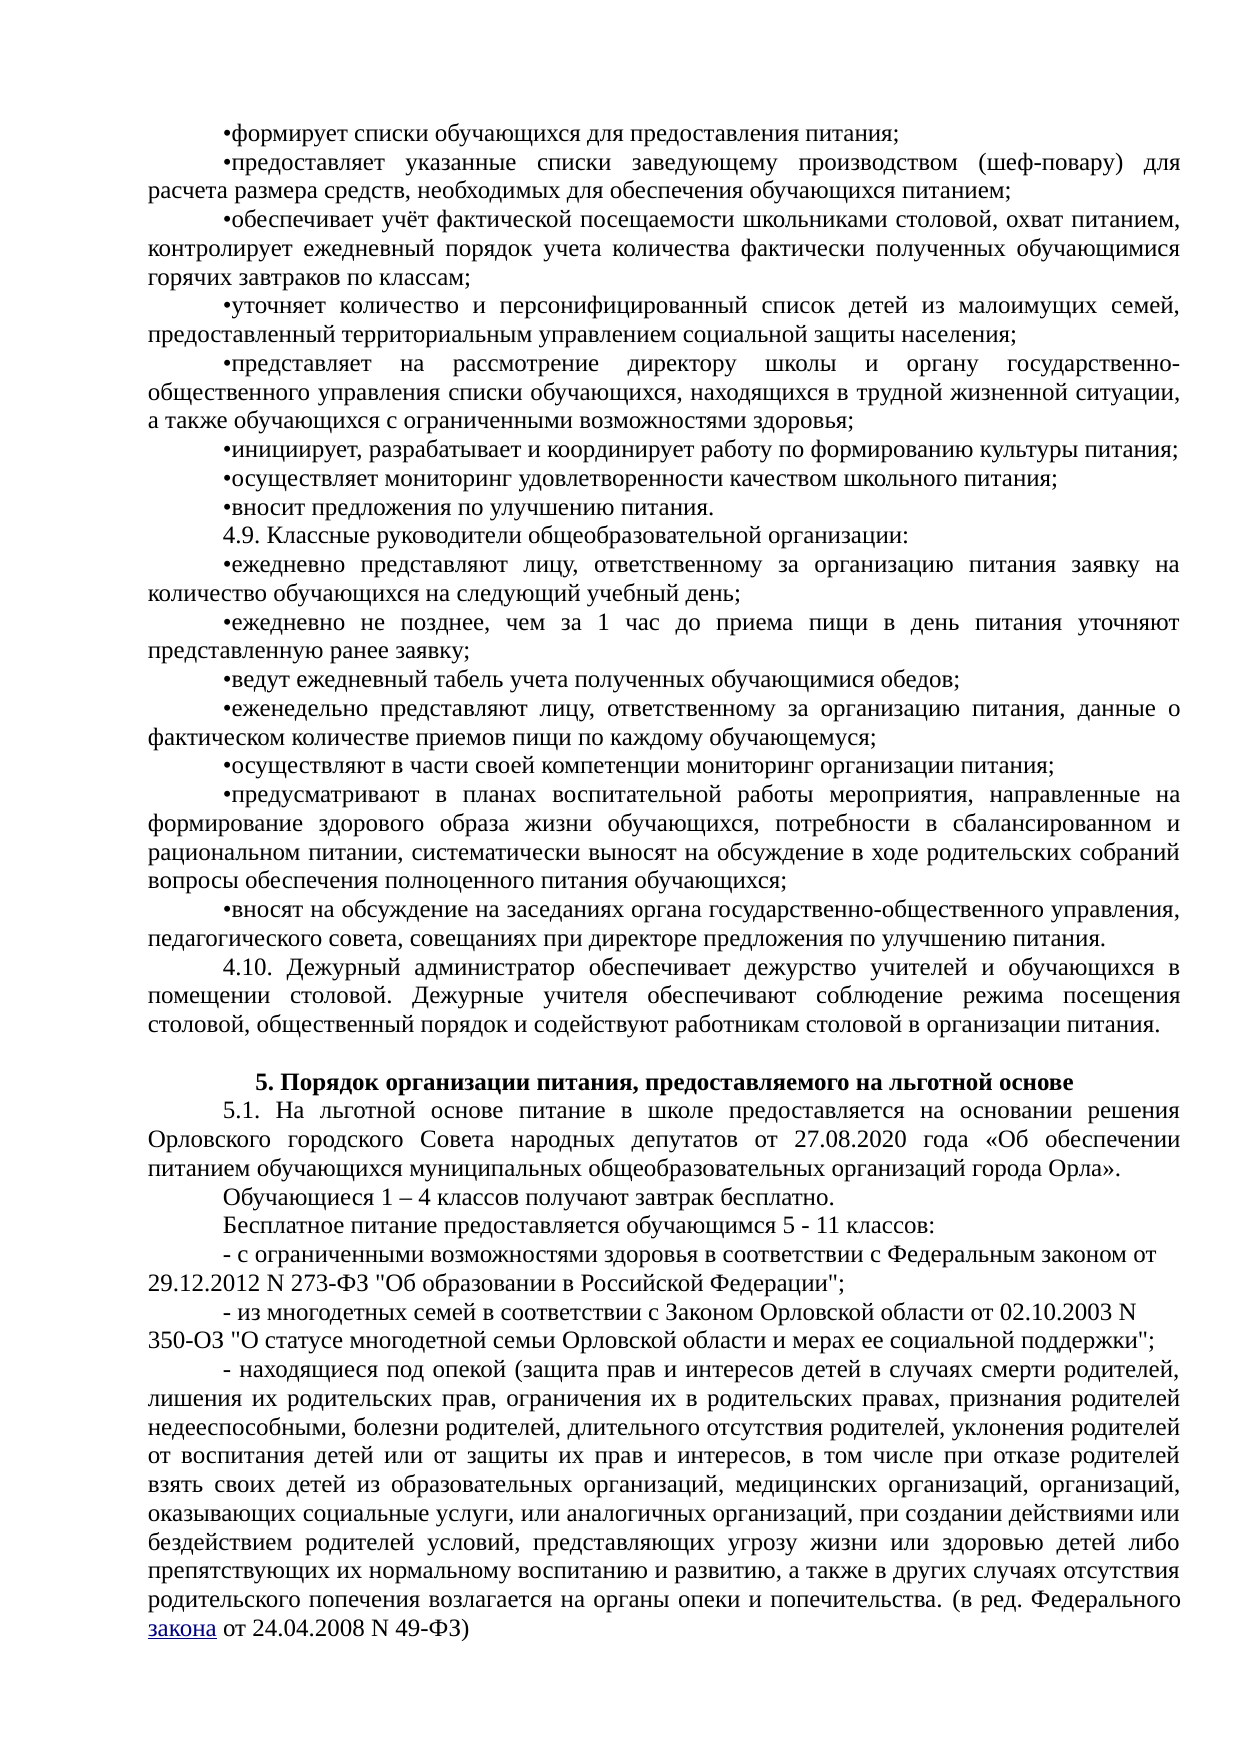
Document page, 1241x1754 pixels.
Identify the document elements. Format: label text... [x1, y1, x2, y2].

list осуществляет мониторинг удовлетворенности качеством школьного питания; [148, 463, 1181, 492]
list ведут ежедневный табель учета полученных обучающимися обедов; [148, 664, 1181, 693]
text Обучающиеся 1 – 4 классов получают завтрак бесплатно. [148, 1182, 1181, 1211]
text 4.9. Классные руководители общеобразовательной организации: [148, 521, 1181, 549]
text 5. Порядок организации питания, предоставляемого на льготной основе [148, 1067, 1181, 1096]
list предусматривают в планах воспитательной работы мероприятия, направленные на формирование здорового образа жизни обучающихся, потребности в сбалансированном и рациональном питании, систематически выносят на обсуждение в ходе родительских собраний вопросы обеспечения полноценного питания обучающихся; [148, 779, 1181, 894]
list обеспечивает учёт фактической посещаемости школьниками столовой, охват питанием, контролирует ежедневный порядок учета количества фактически полученных обучающимися горячих завтраков по классам; [148, 204, 1181, 291]
text - с ограниченными возможностями здоровья в соответствии с Федеральным законом от 29.12.2012 N 273-ФЗ "Об образовании в Российской Федерации"; [148, 1239, 1181, 1297]
list представляет на рассмотрение директору школы и органу государственно-общественного управления списки обучающихся, находящихся в трудной жизненной ситуации, а также обучающихся с ограниченными возможностями здоровья; [148, 348, 1181, 434]
list инициирует, разрабатывает и координирует работу по формированию культуры питания; [148, 434, 1181, 463]
text 5.1. На льготной основе питание в школе предоставляется на основании решения Орловского городского Совета народных депутатов от 27.08.2020 года «Об обеспечении питанием обучающихся муниципальных общеобразовательных организаций города Орла». [148, 1096, 1181, 1182]
text - находящиеся под опекой (защита прав и интересов детей в случаях смерти родителей, лишения их родительских прав, ограничения их в родительских правах, признания родителей недееспособными, болезни родителей, длительного отсутствия родителей, уклонения родителей от воспитания детей или от защиты их прав и интересов, в том числе при отказе родителей взять своих детей из образовательных организаций, медицинских организаций, организаций, оказывающих социальные услуги, или аналогичных организаций, при создании действиями или бездействием родителей условий, представляющих угрозу жизни или здоровью детей либо препятствующих их нормальному воспитанию и развитию, а также в других случаях отсутствия родительского попечения возлагается на органы опеки и попечительства. (в ред. Федерального закона от 24.04.2008 N 49-ФЗ) [148, 1354, 1181, 1642]
list предоставляет указанные списки заведующему производством (шеф-повару) для расчета размера средств, необходимых для обеспечения обучающихся питанием; [148, 147, 1181, 204]
list еженедельно представляют лицу, ответственному за организацию питания, данные о фактическом количестве приемов пищи по каждому обучающемуся; [148, 693, 1181, 751]
list ежедневно представляют лицу, ответственному за организацию питания заявку на количество обучающихся на следующий учебный день; [148, 549, 1181, 607]
list ежедневно не позднее, чем за 1 час до приема пищи в день питания уточняют представленную ранее заявку; [148, 607, 1181, 664]
list осуществляют в части своей компетенции мониторинг организации питания; [148, 751, 1181, 779]
list уточняет количество и персонифицированный список детей из малоимущих семей, предоставленный территориальным управлением социальной защиты населения; [148, 291, 1181, 348]
text 4.10. Дежурный администратор обеспечивает дежурство учителей и обучающихся в помещении столовой. Дежурные учителя обеспечивают соблюдение режима посещения столовой, общественный порядок и содействуют работникам столовой в организации питания. [148, 952, 1181, 1038]
text Бесплатное питание предоставляется обучающимся 5 - 11 классов: [148, 1211, 1181, 1239]
list вносит предложения по улучшению питания. [148, 492, 1181, 521]
text - из многодетных семей в соответствии с Законом Орловской области от 02.10.2003 N 350-ОЗ "О статусе многодетной семьи Орловской области и мерах ее социальной поддержки"; [148, 1297, 1181, 1354]
list формирует списки обучающихся для предоставления питания; [148, 118, 1181, 147]
list вносят на обсуждение на заседаниях органа государственно-общественного управления, педагогического совета, совещаниях при директоре предложения по улучшению питания. [148, 894, 1181, 952]
